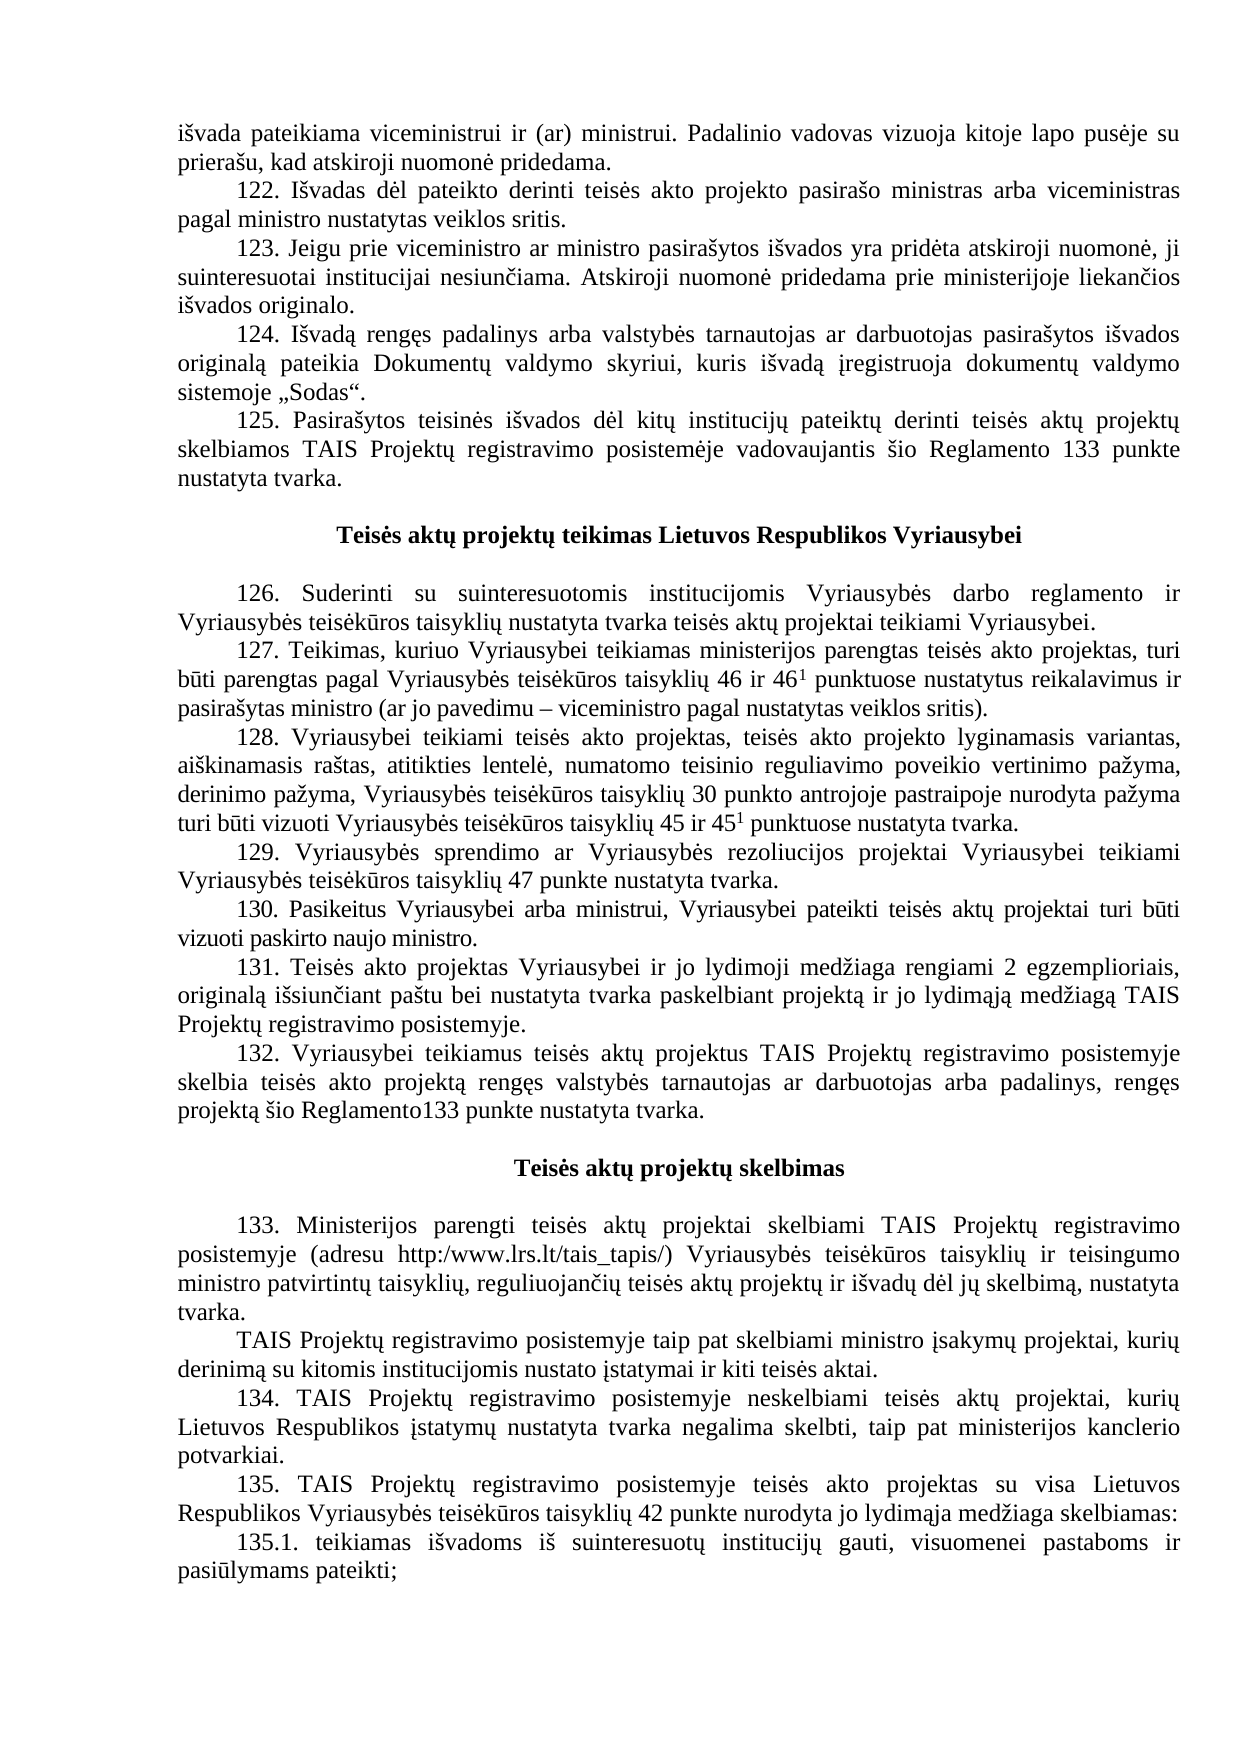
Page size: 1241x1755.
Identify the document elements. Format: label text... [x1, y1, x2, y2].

text Teisės aktų projektų skelbimas [177, 1153, 1181, 1182]
text 134. TAIS Projektų registravimo posistemyje neskelbiami teisės aktų projektai, kurių Lietuvos Respublikos įstatymų nustatyta tvarka negalima skelbti, taip pat ministerijos kanclerio potvarkiai. [177, 1383, 1181, 1469]
text 130. Pasikeitus Vyriausybei arba ministrui, Vyriausybei pateikti teisės aktų projektai turi būti vizuoti paskirto naujo ministro. [177, 894, 1181, 952]
text išvada pateikiama viceministrui ir (ar) ministrui. Padalinio vadovas vizuoja kitoje lapo pusėje su prierašu, kad atskiroji nuomonė pridedama. [177, 118, 1181, 176]
text 135.1. teikiamas išvadoms iš suinteresuotų institucijų gauti, visuomenei pastaboms ir pasiūlymams pateikti; [177, 1527, 1181, 1584]
text 124. Išvadą rengęs padalinys arba valstybės tarnautojas ar darbuotojas pasirašytos išvados originalą pateikia Dokumentų valdymo skyriui, kuris išvadą įregistruoja dokumentų valdymo sistemoje „Sodas“. [177, 319, 1181, 406]
text 131. Teisės akto projektas Vyriausybei ir jo lydimoji medžiaga rengiami 2 egzemplioriais, originalą išsiunčiant paštu bei nustatyta tvarka paskelbiant projektą ir jo lydimąją medžiagą TAIS Projektų registravimo posistemyje. [177, 952, 1181, 1038]
text 128. Vyriausybei teikiami teisės akto projektas, teisės akto projekto lyginamasis variantas, aiškinamasis raštas, atitikties lentelė, numatomo teisinio reguliavimo poveikio vertinimo pažyma, derinimo pažyma, Vyriausybės teisėkūros taisyklių 30 punkto antrojoje pastraipoje nurodyta pažyma turi būti vizuoti Vyriausybės teisėkūros taisyklių 45 ir 451 punktuose nustatyta tvarka. [177, 722, 1181, 837]
text 122. Išvadas dėl pateikto derinti teisės akto projekto pasirašo ministras arba viceministras pagal ministro nustatytas veiklos sritis. [177, 176, 1181, 233]
text 123. Jeigu prie viceministro ar ministro pasirašytos išvados yra pridėta atskiroji nuomonė, ji suinteresuotai institucijai nesiunčiama. Atskiroji nuomonė pridedama prie ministerijoje liekančios išvados originalo. [177, 233, 1181, 319]
text 126. Suderinti su suinteresuotomis institucijomis Vyriausybės darbo reglamento ir Vyriausybės teisėkūros taisyklių nustatyta tvarka teisės aktų projektai teikiami Vyriausybei. [177, 578, 1181, 636]
text TAIS Projektų registravimo posistemyje taip pat skelbiami ministro įsakymų projektai, kurių derinimą su kitomis institucijomis nustato įstatymai ir kiti teisės aktai. [177, 1326, 1181, 1383]
text 127. Teikimas, kuriuo Vyriausybei teikiamas ministerijos parengtas teisės akto projektas, turi būti parengtas pagal Vyriausybės teisėkūros taisyklių 46 ir 461 punktuose nustatytus reikalavimus ir pasirašytas ministro (ar jo pavedimu – viceministro pagal nustatytas veiklos sritis). [177, 636, 1181, 722]
text 125. Pasirašytos teisinės išvados dėl kitų institucijų pateiktų derinti teisės aktų projektų skelbiamos TAIS Projektų registravimo posistemėje vadovaujantis šio Reglamento 133 punkte nustatyta tvarka. [177, 406, 1181, 492]
text 133. Ministerijos parengti teisės aktų projektai skelbiami TAIS Projektų registravimo posistemyje (adresu http:/www.lrs.lt/tais_tapis/) Vyriausybės teisėkūros taisyklių ir teisingumo ministro patvirtintų taisyklių, reguliuojančių teisės aktų projektų ir išvadų dėl jų skelbimą, nustatyta tvarka. [177, 1211, 1181, 1326]
text 135. TAIS Projektų registravimo posistemyje teisės akto projektas su visa Lietuvos Respublikos Vyriausybės teisėkūros taisyklių 42 punkte nurodyta jo lydimąja medžiaga skelbiamas: [177, 1469, 1181, 1527]
text 132. Vyriausybei teikiamus teisės aktų projektus TAIS Projektų registravimo posistemyje skelbia teisės akto projektą rengęs valstybės tarnautojas ar darbuotojas arba padalinys, rengęs projektą šio Reglamento133 punkte nustatyta tvarka. [177, 1038, 1181, 1124]
text 129. Vyriausybės sprendimo ar Vyriausybės rezoliucijos projektai Vyriausybei teikiami Vyriausybės teisėkūros taisyklių 47 punkte nustatyta tvarka. [177, 837, 1181, 894]
text Teisės aktų projektų teikimas Lietuvos Respublikos Vyriausybei [177, 521, 1181, 549]
